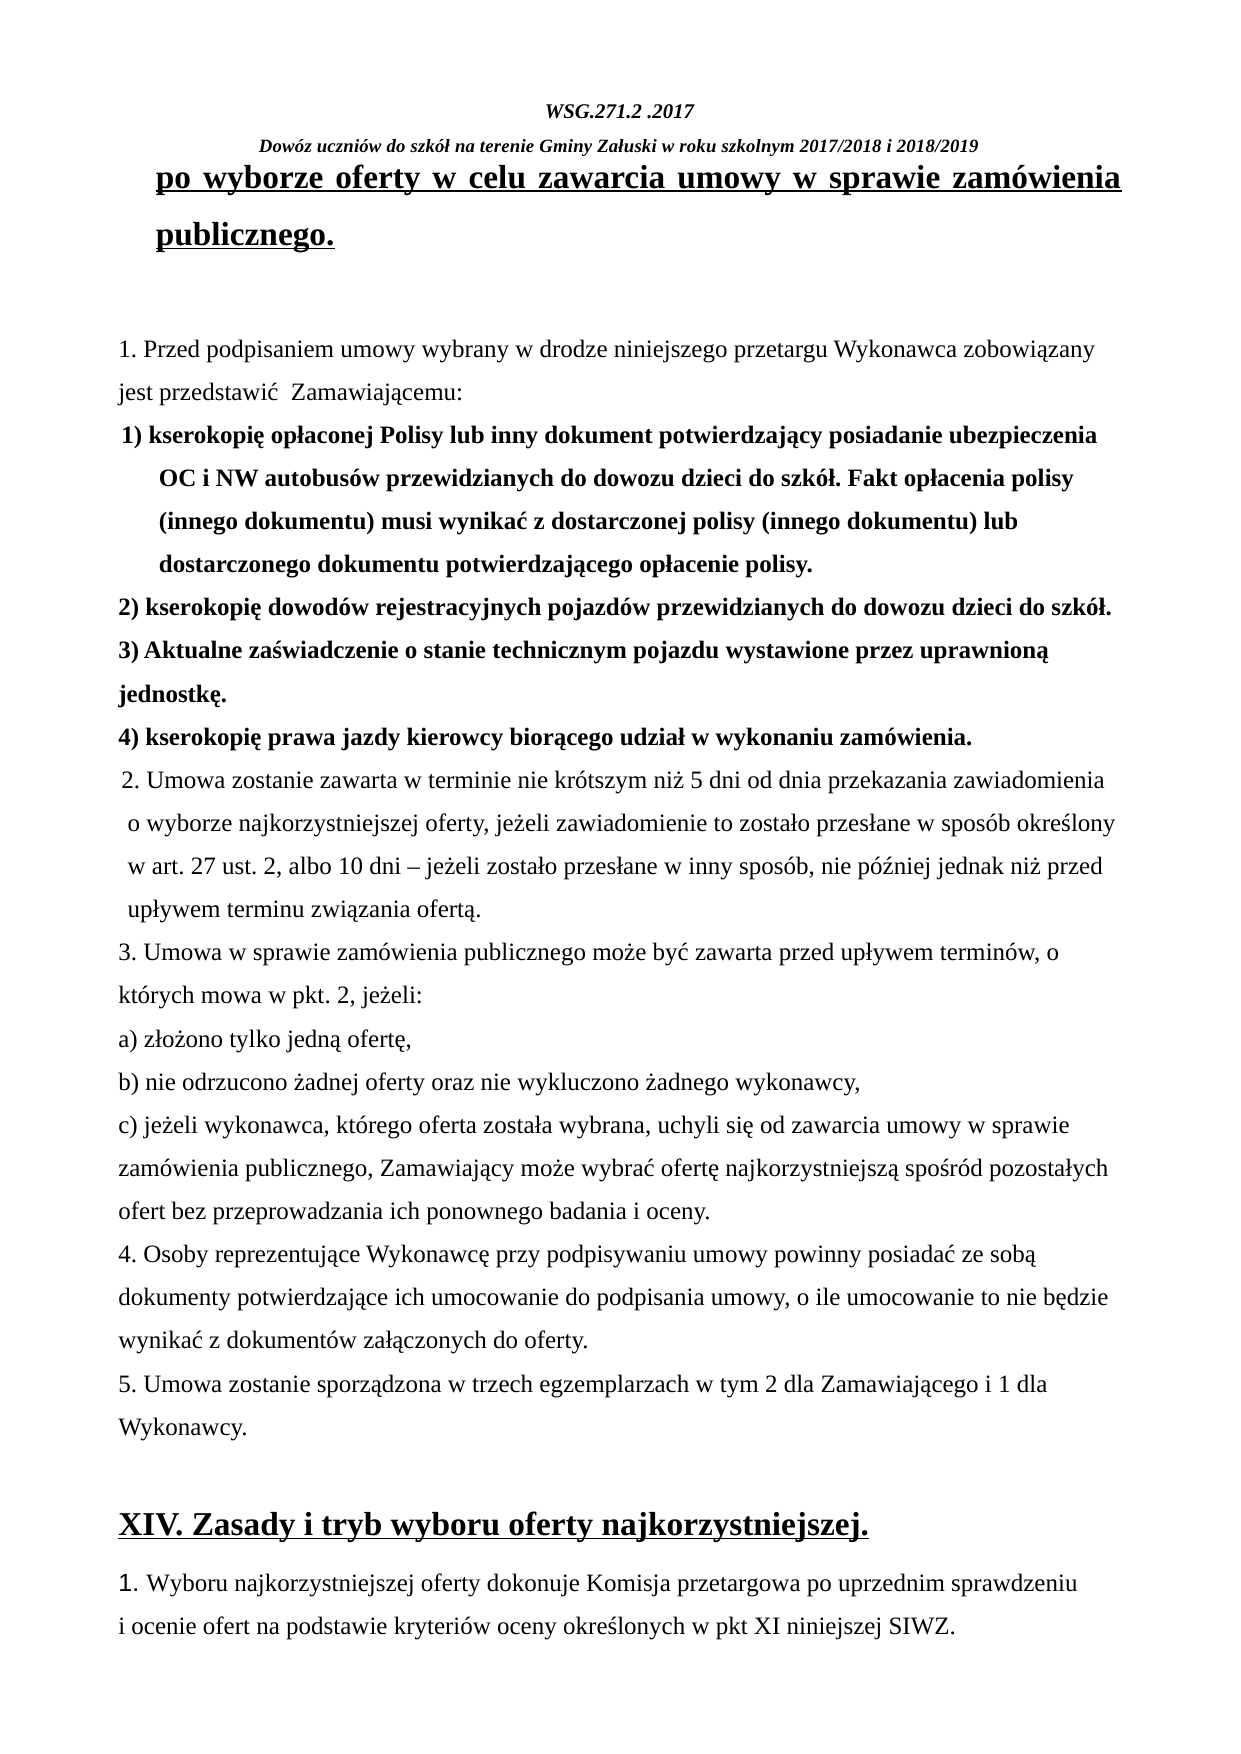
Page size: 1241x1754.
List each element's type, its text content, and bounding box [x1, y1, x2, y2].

text 3) Aktualne zaświadczenie o stanie technicznym pojazdu wystawione przez uprawnioną jednostkę. [118, 636, 1122, 707]
text i ocenie ofert na podstawie kryteriów oceny określonych w pkt XI niniejszej SIWZ. [118, 1611, 1122, 1640]
text b) nie odrzucono żadnej oferty oraz nie wykluczono żadnego wykonawcy, [118, 1067, 1122, 1096]
text 1) kserokopię opłaconej Polisy lub inny dokument potwierdzający posiadanie ubezpieczenia OC i NW autobusów przewidzianych do dowozu dzieci do szkół. Fakt opłacenia polisy (innego dokumentu) musi wynikać z dostarczonej polisy (innego dokumentu) lub dostarczonego dokumentu potwierdzającego opłacenie polisy. [121, 420, 1122, 578]
text 4. Osoby reprezentujące Wykonawcę przy podpisywaniu umowy powinny posiadać ze sobą dokumenty potwierdzające ich umocowanie do podpisania umowy, o ile umocowanie to nie będzie wynikać z dokumentów załączonych do oferty. [118, 1239, 1122, 1354]
text c) jeżeli wykonawca, którego oferta została wybrana, uchyli się od zawarcia umowy w sprawie zamówienia publicznego, Zamawiający może wybrać ofertę najkorzystniejszą spośród pozostałych ofert bez przeprowadzania ich ponownego badania i oceny. [118, 1110, 1122, 1225]
text 5. Umowa zostanie sporządzona w trzech egzemplarzach w tym 2 dla Zamawiającego i 1 dla Wykonawcy. [118, 1369, 1122, 1441]
text 4) kserokopię prawa jazdy kierowcy biorącego udział w wykonaniu zamówienia. [118, 722, 1122, 751]
text 2. Umowa zostanie zawarta w terminie nie krótszym niż 5 dni od dnia przekazania zawiadomienia o wyborze najkorzystniejszej oferty, jeżeli zawiadomienie to zostało przesłane w sposób określony w art. 27 ust. 2, albo 10 dni – jeżeli zostało przesłane w inny sposób, nie później jednak niż przed upływem terminu związania ofertą. [90, 765, 1122, 923]
text XIV. Zasady i tryb wyboru oferty najkorzystniejszej. [118, 1504, 1122, 1543]
text a) złożono tylko jedną ofertę, [118, 1024, 1122, 1052]
text 3. Umowa w sprawie zamówienia publicznego może być zawarta przed upływem terminów, o których mowa w pkt. 2, jeżeli: [118, 937, 1122, 1009]
text 1. Przed podpisaniem umowy wybrany w drodze niniejszego przetargu Wykonawca zobowiązany jest przedstawić Zamawiającemu: [118, 334, 1122, 406]
text 1. Wyboru najkorzystniejszej oferty dokonuje Komisja przetargowa po uprzednim sprawdzeniu [118, 1568, 1122, 1597]
text po wyborze oferty w celu zawarcia umowy w sprawie zamówienia publicznego. [118, 157, 1122, 253]
text 2) kserokopię dowodów rejestracyjnych pojazdów przewidzianych do dowozu dzieci do szkół. [118, 592, 1122, 621]
